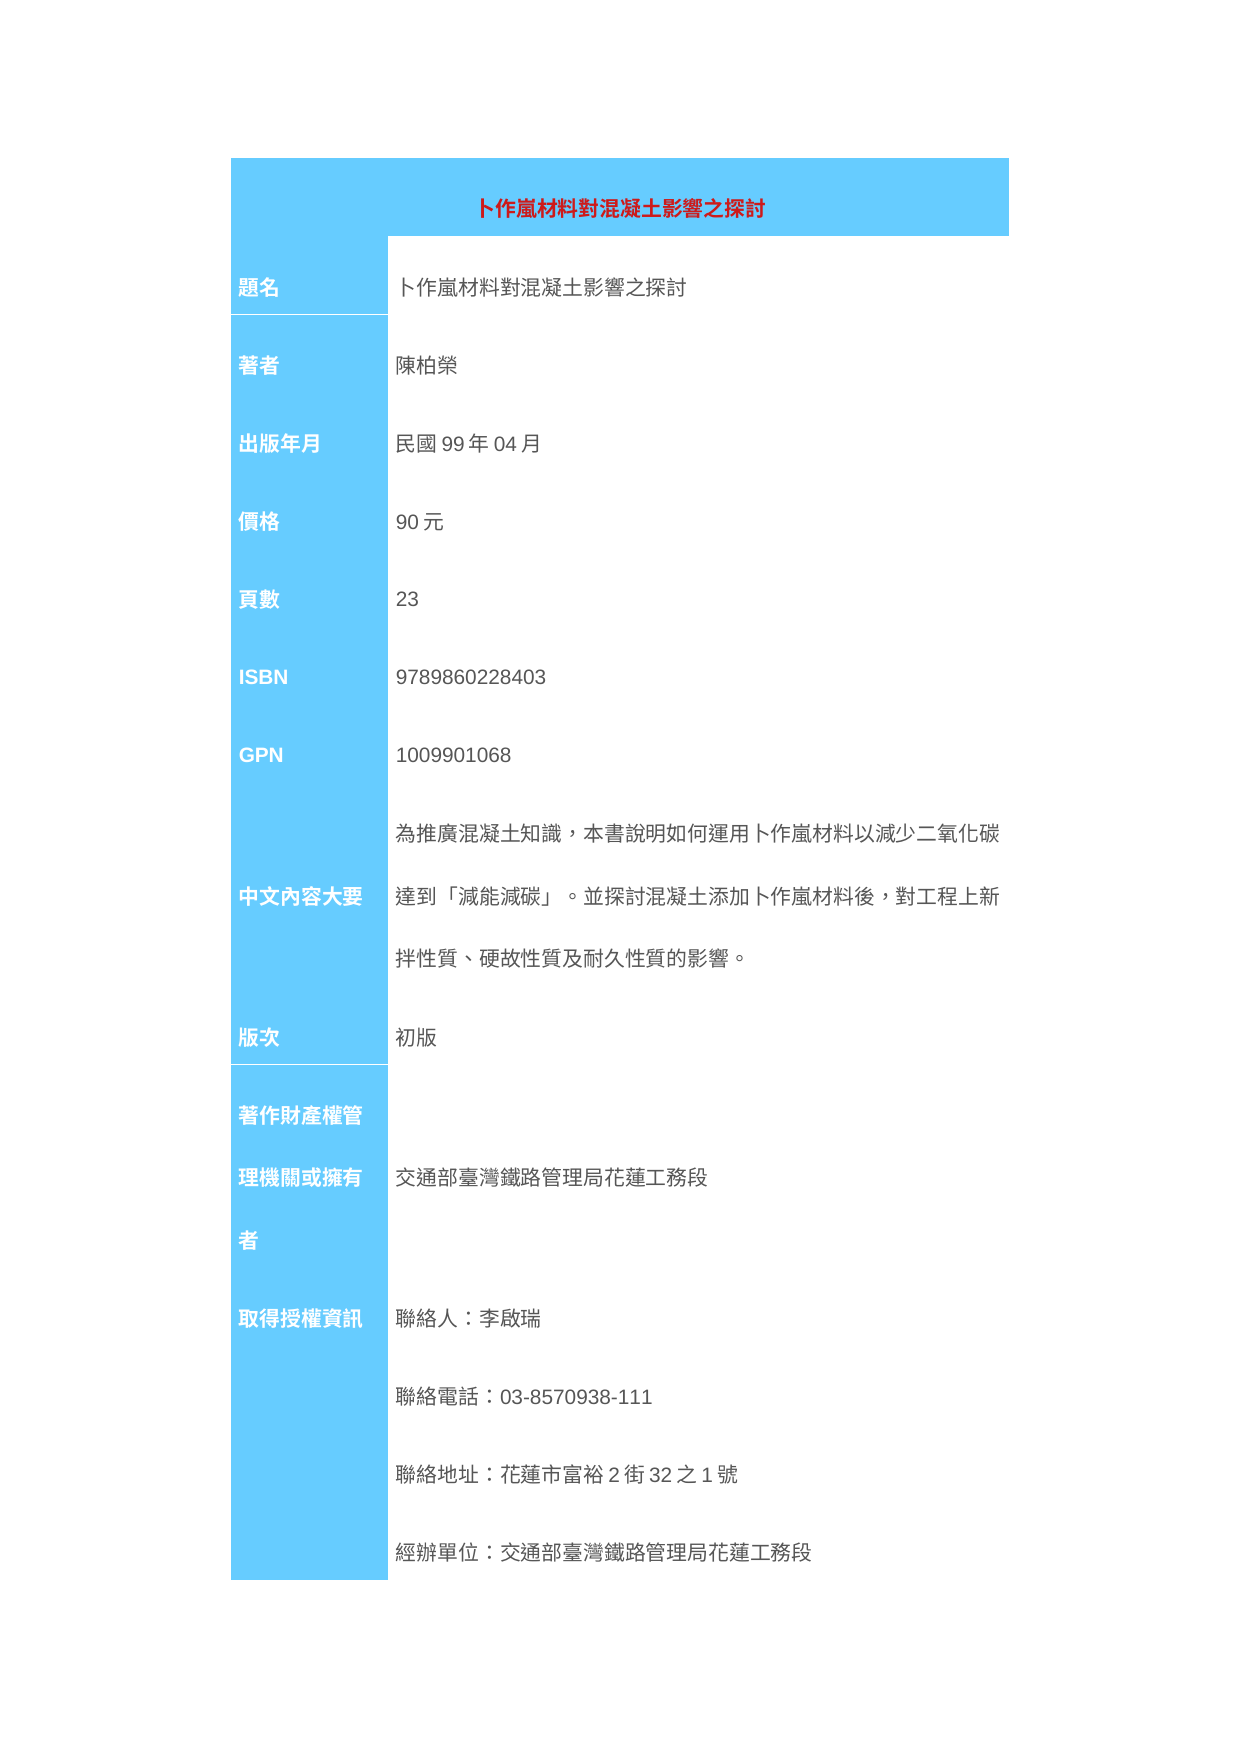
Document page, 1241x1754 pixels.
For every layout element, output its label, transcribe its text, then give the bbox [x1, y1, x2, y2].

table_cell 23 [388, 549, 1009, 627]
table_cell 卜作嵐材料對混凝土影響之探討 [388, 236, 1009, 314]
table_cell 著作財產權管理機關或擁有者 [231, 1065, 388, 1268]
table_cell 經辦單位：交通部臺灣鐵路管理局花蓮工務段 [388, 1502, 1009, 1580]
table_cell 聯絡地址：花蓮市富裕2街32之1號 [388, 1424, 1009, 1502]
table_cell 初版 [388, 986, 1009, 1064]
table_cell 版次 [231, 986, 388, 1064]
table_cell 9789860228403 [388, 627, 1009, 705]
table_cell 取得授權資訊 [231, 1268, 388, 1580]
table_cell 著者 [231, 315, 388, 393]
table_header 卜作嵐材料對混凝土影響之探討 [231, 158, 1009, 236]
table_cell 聯絡人：李啟瑞 [388, 1268, 1009, 1346]
table_cell 陳柏榮 [388, 315, 1009, 393]
table_cell 為推廣混凝土知識，本書說明如何運用卜作嵐材料以減少二氧化碳達到「減能減碳」。並探討混凝土添加卜作嵐材料後，對工程上新拌性質、硬故性質及耐久性質的影響。 [388, 783, 1009, 986]
table_cell 90元 [388, 471, 1009, 549]
table_cell 題名 [231, 236, 388, 314]
table_cell ISBN [231, 627, 388, 705]
table_cell 交通部臺灣鐵路管理局花蓮工務段 [388, 1065, 1009, 1268]
table_cell 中文內容大要 [231, 783, 388, 986]
table_cell 價格 [231, 471, 388, 549]
table_cell GPN [231, 705, 388, 783]
table_cell 頁數 [231, 549, 388, 627]
table_cell 1009901068 [388, 705, 1009, 783]
table_cell 出版年月 [231, 393, 388, 471]
table_cell 民國99年04月 [388, 393, 1009, 471]
table_cell 聯絡電話：03-8570938-111 [388, 1346, 1009, 1424]
